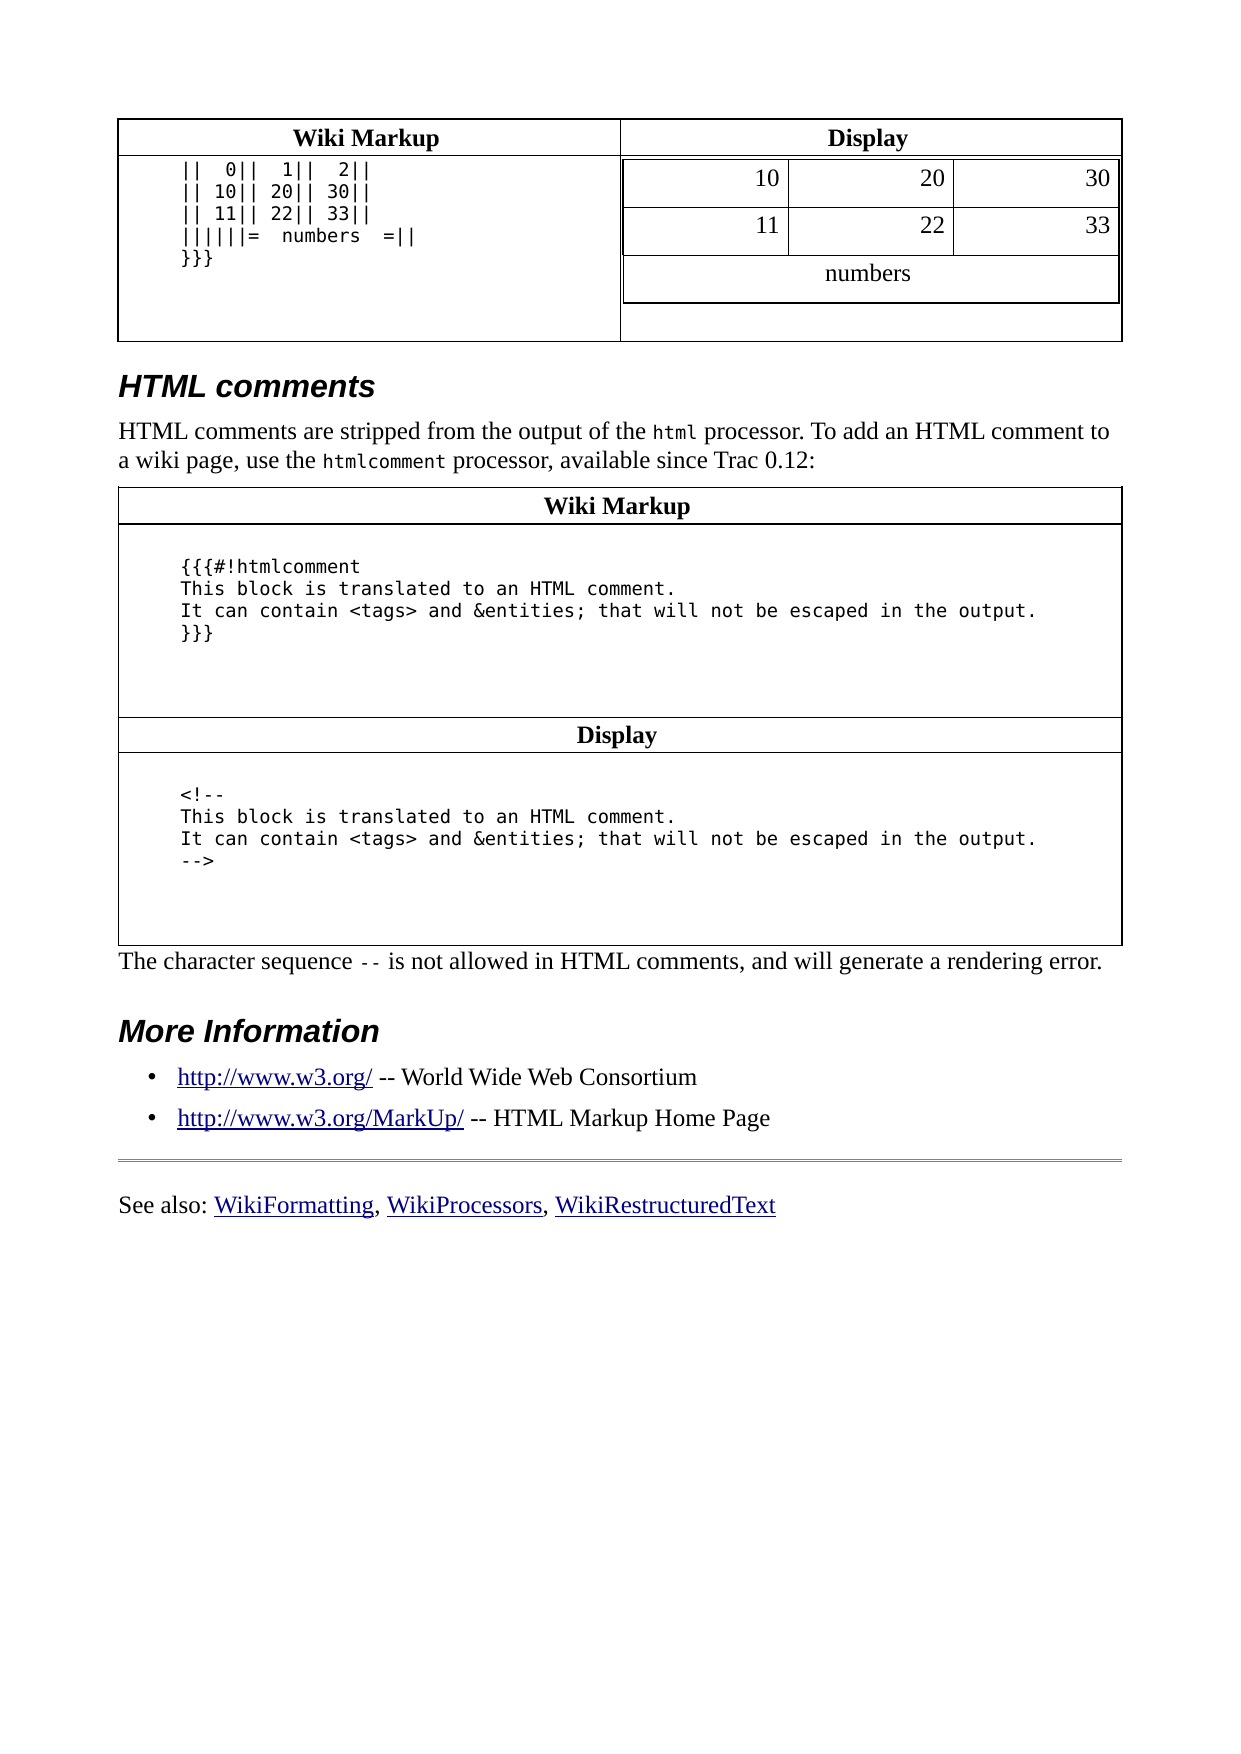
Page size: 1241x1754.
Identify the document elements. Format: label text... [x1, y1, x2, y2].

table_header Wiki Markup [119, 120, 620, 154]
table_header Display [621, 120, 1121, 154]
table_header Wiki Markup [119, 488, 1121, 523]
list ​http://www.w3.org/ -- World Wide Web Consortium [148, 1062, 1122, 1091]
table_cell 33 [954, 208, 1118, 254]
table_cell 22 [789, 208, 953, 254]
list ​http://www.w3.org/MarkUp/ -- HTML Markup Home Page [148, 1103, 1122, 1132]
table_cell <!-- This block is translated to an HTML comment. It can contain <tags> and &entities; that will not be escaped in the output. --> [119, 753, 1121, 944]
table_cell 20 [789, 160, 953, 207]
table_cell 30 [954, 160, 1118, 207]
text The character sequence -- is not allowed in HTML comments, and will generate a rendering error. [118, 946, 1122, 975]
table_cell 10 [624, 160, 788, 207]
table_cell numbers [624, 256, 1118, 302]
table_cell || 0|| 1|| 2|| || 10|| 20|| 30|| || 11|| 22|| 33|| ||||||= numbers =|| }}} [119, 156, 620, 341]
table_cell Display [119, 718, 1121, 752]
text HTML comments are stripped from the output of the html processor. To add an HTML comment to a wiki page, use the htmlcomment processor, available since Trac 0.12: [118, 416, 1122, 474]
table_cell 11 [624, 208, 788, 254]
subtitle More Information [118, 1013, 1122, 1049]
subtitle HTML comments [118, 367, 1122, 404]
text See also: WikiFormatting, WikiProcessors, WikiRestructuredText [118, 1191, 1122, 1219]
table_cell [621, 156, 1121, 341]
table_cell {{{#!htmlcomment This block is translated to an HTML comment. It can contain <tags> and &entities; that will not be escaped in the output. }}} [119, 525, 1121, 717]
